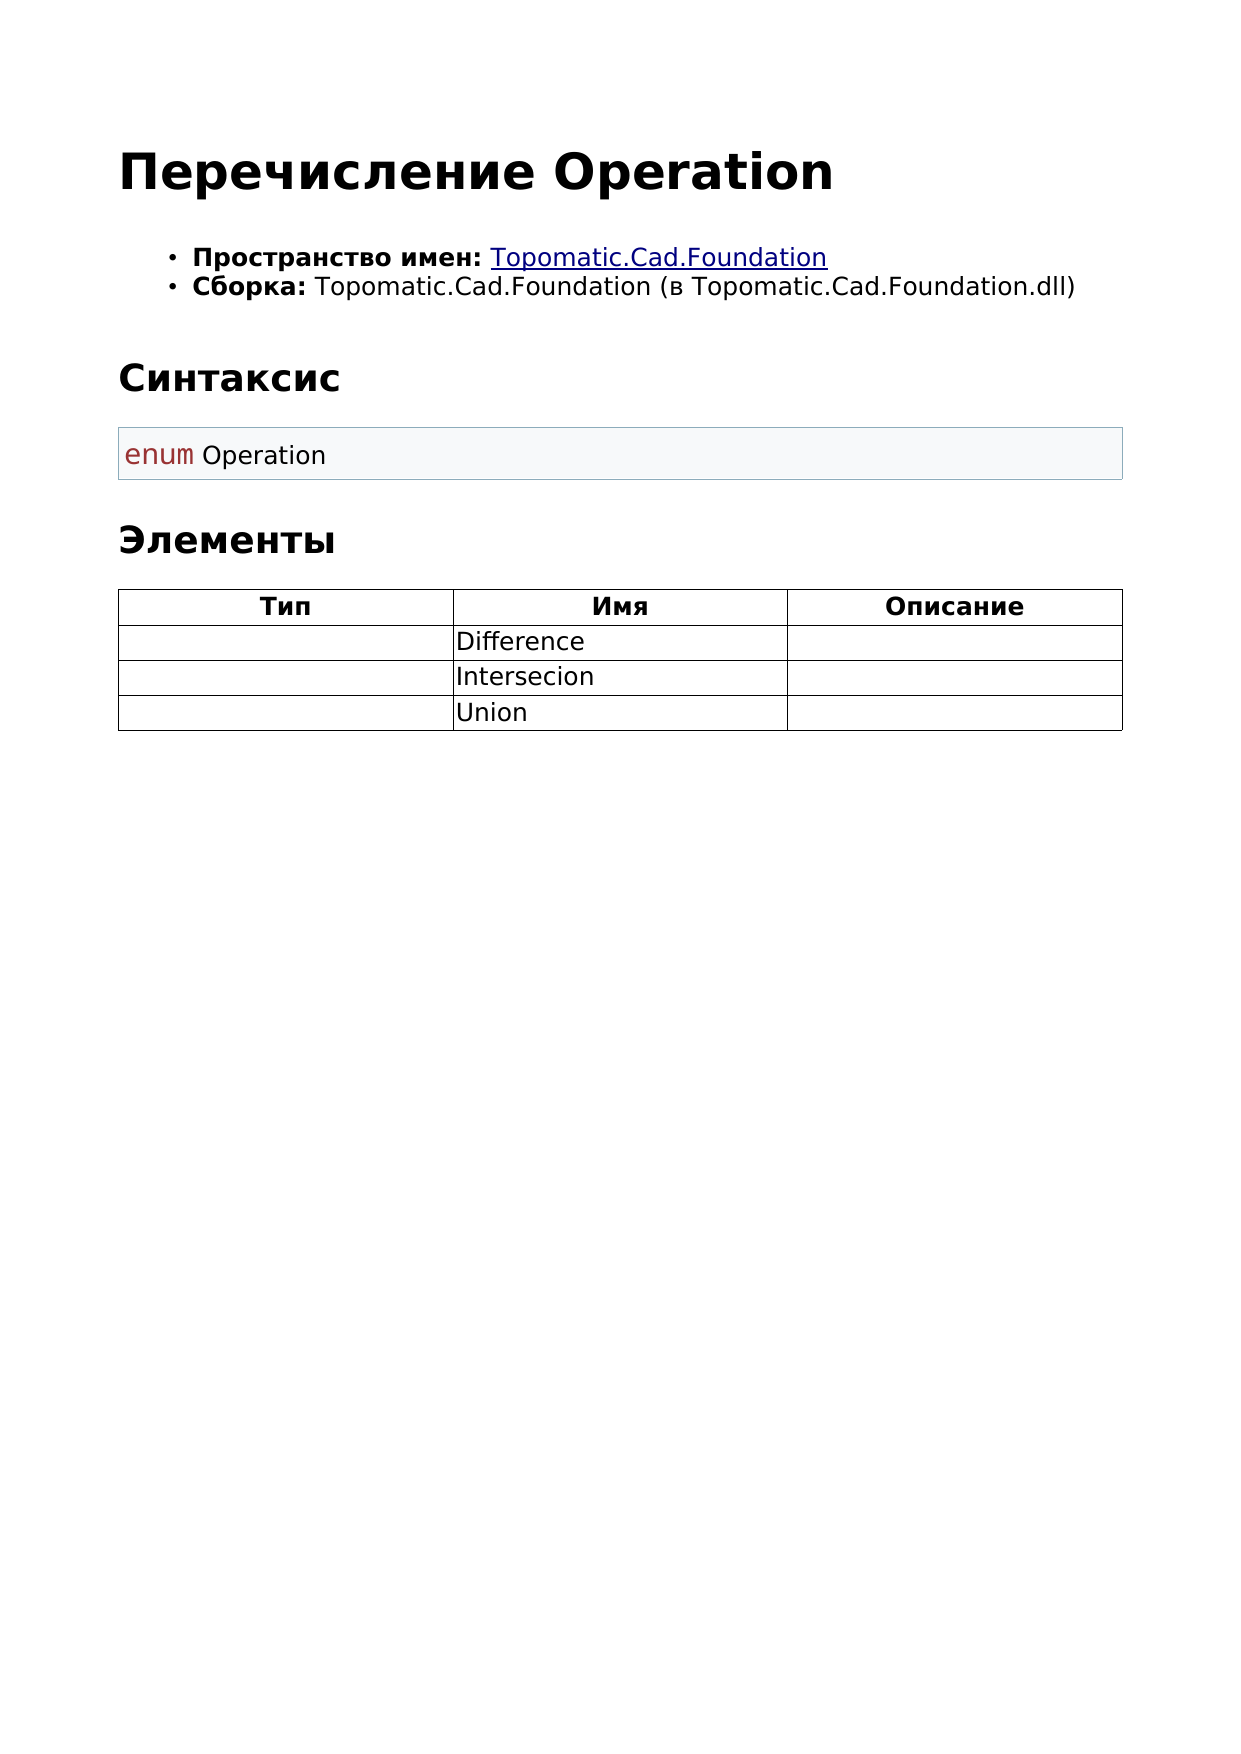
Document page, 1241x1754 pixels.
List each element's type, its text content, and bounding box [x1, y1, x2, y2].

table_header enum Operation [119, 428, 1122, 478]
table_header Тип [119, 590, 453, 624]
table_cell [788, 661, 1122, 695]
table_cell [788, 626, 1122, 659]
table_cell Difference [454, 626, 787, 659]
subtitle Синтаксис [118, 356, 1122, 400]
table_cell [119, 696, 453, 730]
table_header Описание [788, 590, 1122, 624]
table_cell [119, 661, 453, 695]
table_cell [788, 696, 1122, 730]
table_cell Union [454, 696, 787, 730]
table_cell Intersecion [454, 661, 787, 695]
list Пространство имен: Topomatic.Cad.Foundation [177, 243, 1122, 272]
table_header Имя [454, 590, 787, 624]
subtitle Элементы [118, 518, 1122, 562]
list Сборка: Topomatic.Cad.Foundation (в Topomatic.Cad.Foundation.dll) [177, 272, 1122, 302]
subtitle Перечисление Operation [118, 143, 1122, 201]
table_cell [119, 626, 453, 659]
